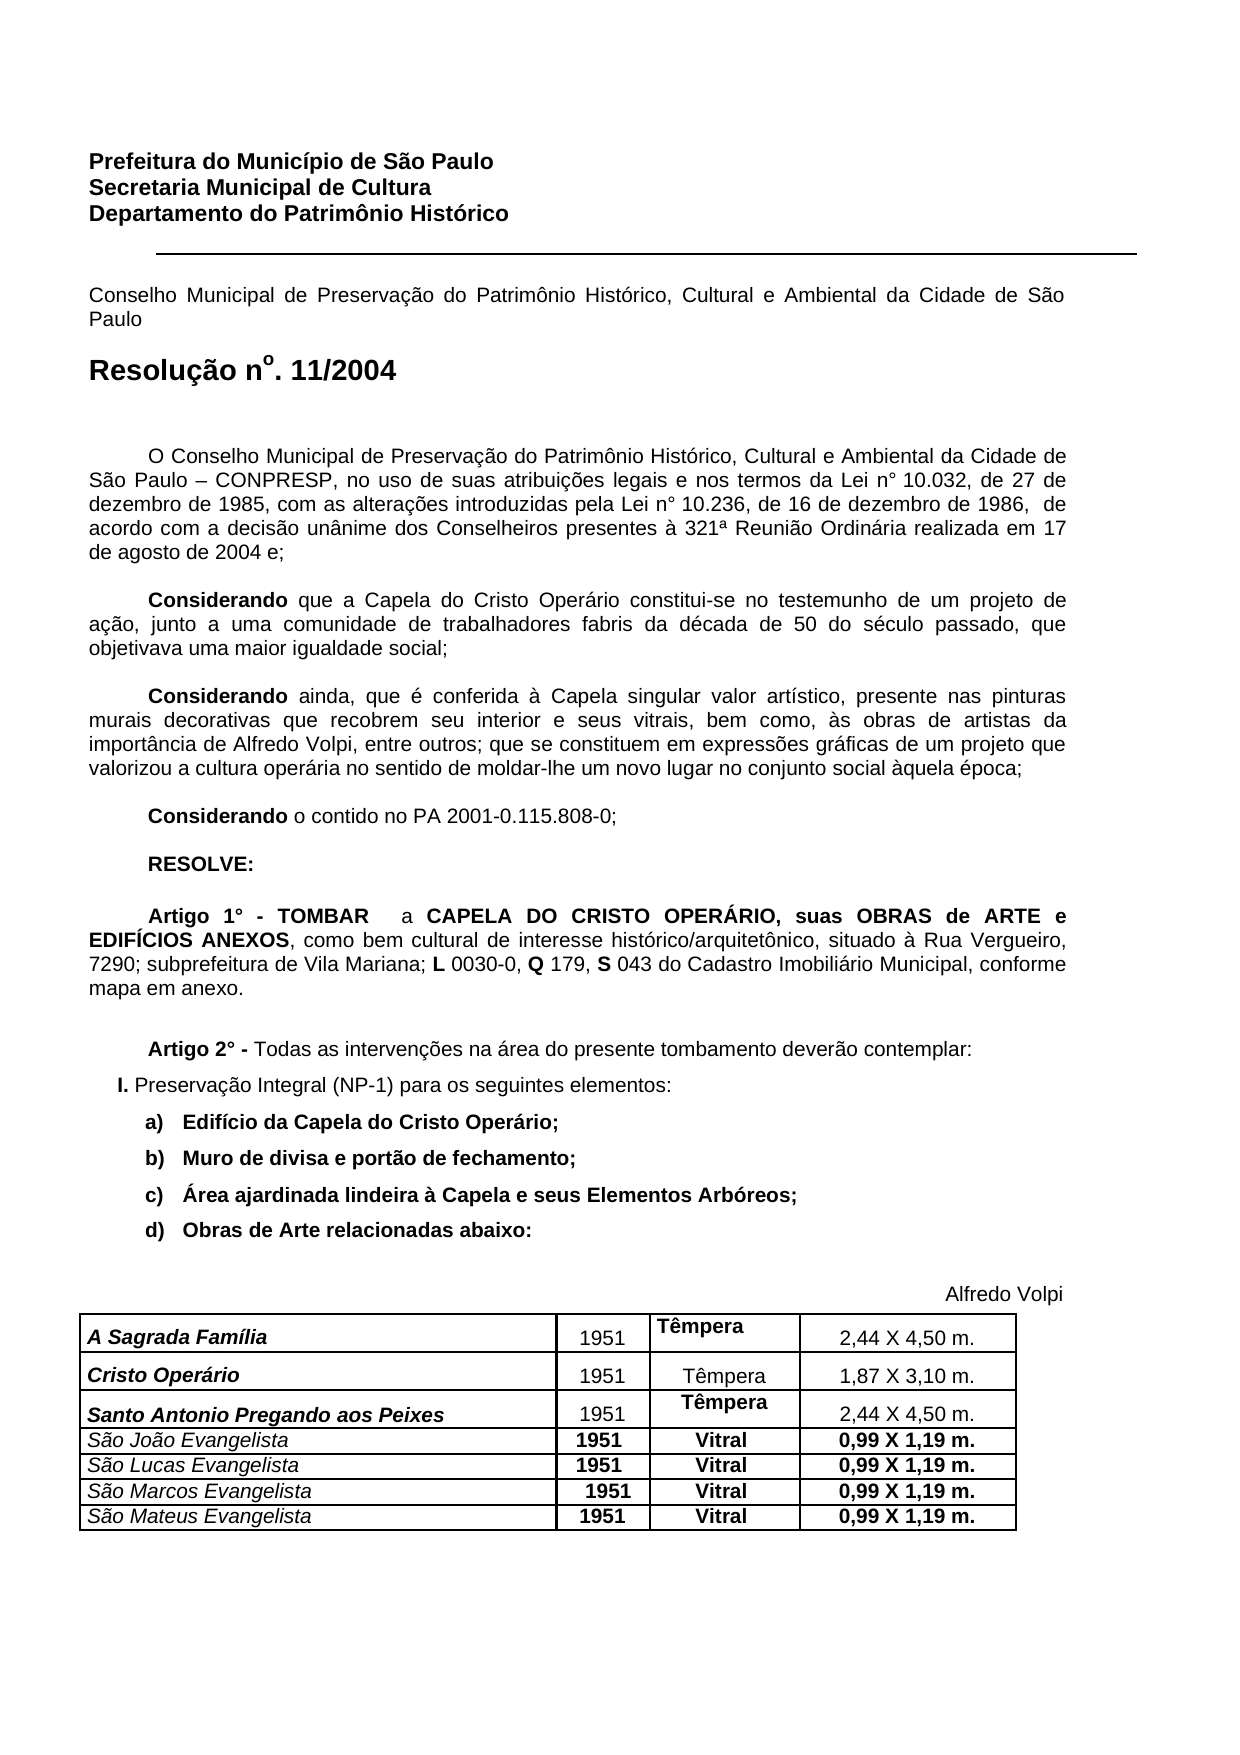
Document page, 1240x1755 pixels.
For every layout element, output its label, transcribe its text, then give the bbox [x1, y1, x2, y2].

text Conselho Municipal de Preservação do Patrimônio Histórico, Cultural e Ambiental da Cidade de São [89, 283, 1075, 307]
table_cell São Lucas Evangelista [81, 1455, 555, 1478]
table_header 2,44 X 4,50 m. [801, 1315, 1015, 1351]
text Alfredo Volpi [71, 1282, 1063, 1306]
table_cell 1951 [558, 1506, 649, 1529]
table_cell 0,99 X 1,19 m. [801, 1506, 1015, 1529]
table_cell São Marcos Evangelista [81, 1480, 555, 1503]
text Artigo 2° - Todas as intervenções na área do presente tombamento deverão contemplar: [148, 1037, 1075, 1061]
table_cell São Mateus Evangelista [81, 1506, 555, 1529]
table_cell 0,99 X 1,19 m. [801, 1455, 1015, 1478]
text Considerando que a Capela do Cristo Operário constitui-se no testemunho de um projeto de ação, junto a uma comunidade de trabalhadores fabris da década de 50 do século passado, que objetivava uma maior igualdade social; [89, 588, 1067, 660]
table_cell Santo Antonio Pregando aos Peixes [81, 1391, 555, 1427]
text b) Muro de divisa e portão de fechamento; [145, 1146, 1075, 1170]
table_cell 0,99 X 1,19 m. [801, 1429, 1015, 1452]
table_cell São João Evangelista [81, 1429, 555, 1452]
text Prefeitura do Município de São Paulo Secretaria Municipal de Cultura Departamento do Patrimônio Histórico [89, 148, 513, 227]
table_cell Cristo Operário [81, 1353, 555, 1389]
text a) Edifício da Capela do Cristo Operário; [145, 1109, 1075, 1133]
table_cell 1,87 X 3,10 m. [801, 1353, 1015, 1389]
text RESOLVE: [148, 852, 1075, 876]
text Considerando ainda, que é conferida à Capela singular valor artístico, presente nas pinturas murais decorativas que recobrem seu interior e seus vitrais, bem como, às obras de artistas da importância de Alfredo Volpi, entre outros; que se constituem em expressões gráficas de um projeto que valorizou a cultura operária no sentido de moldar-lhe um novo lugar no conjunto social àquela época; [89, 684, 1067, 779]
table_cell Têmpera [651, 1353, 799, 1389]
table_cell 1951 [558, 1429, 649, 1452]
text c) Área ajardinada lindeira à Capela e seus Elementos Arbóreos; [145, 1182, 1075, 1206]
table_cell Vitral [651, 1506, 799, 1529]
table_cell 1951 [558, 1353, 649, 1389]
text d) Obras de Arte relacionadas abaixo: [145, 1218, 1075, 1242]
table_cell 2,44 X 4,50 m. [801, 1391, 1015, 1427]
text O Conselho Municipal de Preservação do Patrimônio Histórico, Cultural e Ambiental da Cidade de São Paulo – CONPRESP, no uso de suas atribuições legais e nos termos da Lei n° 10.032, de 27 de dezembro de 1985, com as alterações introduzidas pela Lei n° 10.236, de 16 de dezembro de 1986, de acordo com a decisão unânime dos Conselheiros presentes à 321ª Reunião Ordinária realizada em 17 de agosto de 2004 e; [89, 444, 1067, 564]
table_cell 0,99 X 1,19 m. [801, 1480, 1015, 1503]
table_cell 1951 [558, 1391, 649, 1427]
table_cell 1951 [558, 1455, 649, 1478]
table_cell Têmpera [651, 1391, 799, 1427]
table_header A Sagrada Família [81, 1315, 555, 1351]
text I. Preservação Integral (NP-1) para os seguintes elementos: [117, 1073, 1075, 1097]
text Paulo [89, 307, 1075, 331]
table_cell Vitral [651, 1480, 799, 1503]
table_header Têmpera [651, 1315, 799, 1351]
text Considerando o contido no PA 2001-0.115.808-0; [148, 804, 1075, 828]
table_cell Vitral [651, 1455, 799, 1478]
text Artigo 1° - TOMBAR a CAPELA DO CRISTO OPERÁRIO, suas OBRAS de ARTE e EDIFÍCIOS ANEXOS, como bem cultural de interesse histórico/arquitetônico, situado à Rua Vergueiro, 7290; subprefeitura de Vila Mariana; L 0030-0, Q 179, S 043 do Cadastro Imobiliário Municipal, conforme mapa em anexo. [89, 904, 1067, 1000]
table_cell Vitral [651, 1429, 799, 1452]
table_cell 1951 [558, 1480, 649, 1503]
text Resolução no. 11/2004 [89, 348, 1075, 387]
table_header 1951 [558, 1315, 649, 1351]
